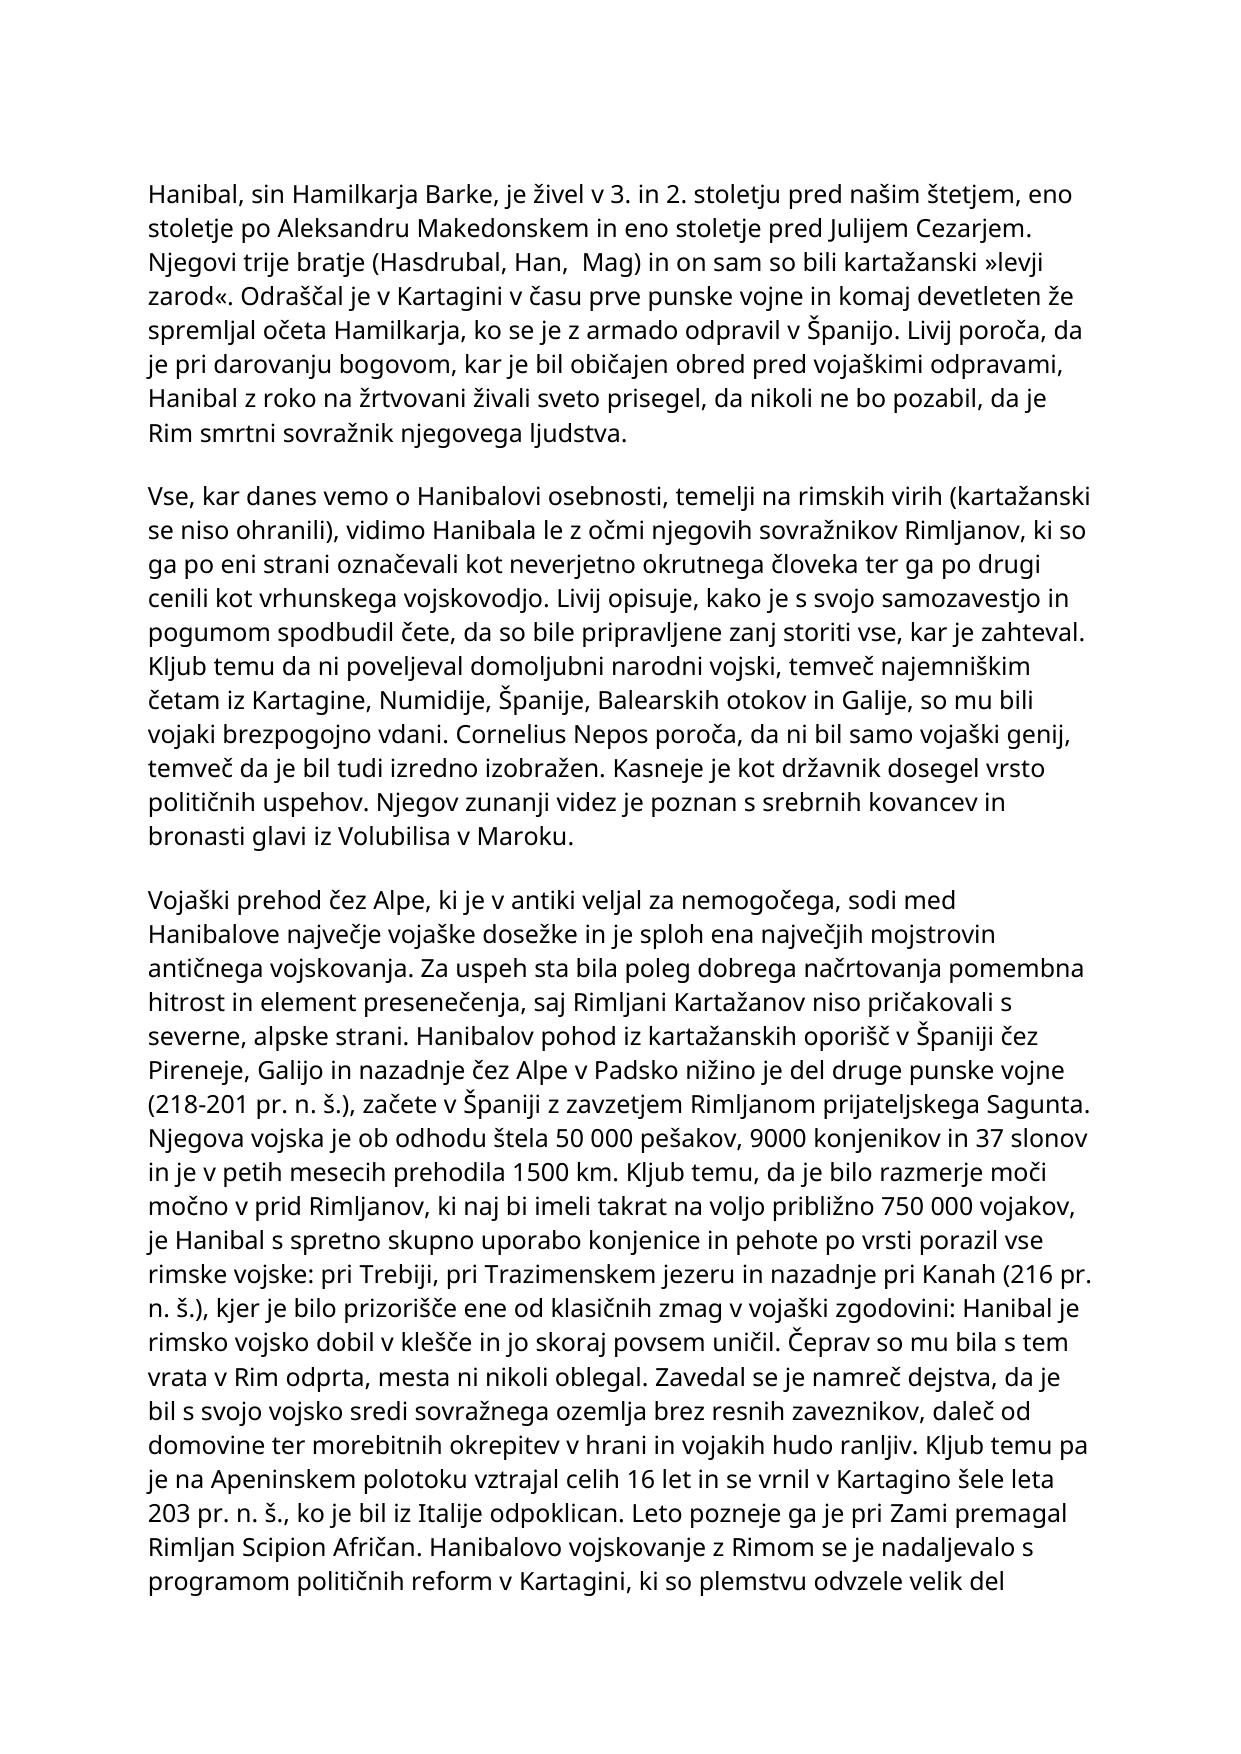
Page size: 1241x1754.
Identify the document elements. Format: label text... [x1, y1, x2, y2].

text Vojaški prehod čez Alpe, ki je v antiki veljal za nemogočega, sodi med Hanibalove največje vojaške dosežke in je sploh ena največjih mojstrovin antičnega vojskovanja. Za uspeh sta bila poleg dobrega načrtovanja pomembna hitrost in element presenečenja, saj Rimljani Kartažanov niso pričakovali s severne, alpske strani. Hanibalov pohod iz kartažanskih oporišč v Španiji čez Pireneje, Galijo in nazadnje čez Alpe v Padsko nižino je del druge punske vojne (218-201 pr. n. š.), začete v Španiji z zavzetjem Rimljanom prijateljskega Sagunta. Njegova vojska je ob odhodu štela 50 000 pešakov, 9000 konjenikov in 37 slonov in je v petih mesecih prehodila 1500 km. Kljub temu, da je bilo razmerje moči močno v prid Rimljanov, ki naj bi imeli takrat na voljo približno 750 000 vojakov, je Hanibal s spretno skupno uporabo konjenice in pehote po vrsti porazil vse rimske vojske: pri Trebiji, pri Trazimenskem jezeru in nazadnje pri Kanah (216 pr. n. š.), kjer je bilo prizorišče ene od klasičnih zmag v vojaški zgodovini: Hanibal je rimsko vojsko dobil v klešče in jo skoraj povsem uničil. Čeprav so mu bila s tem vrata v Rim odprta, mesta ni nikoli oblegal. Zavedal se je namreč dejstva, da je bil s svojo vojsko sredi sovražnega ozemlja brez resnih zaveznikov, daleč od domovine ter morebitnih okrepitev v hrani in vojakih hudo ranljiv. Kljub temu pa je na Apeninskem polotoku vztrajal celih 16 let in se vrnil v Kartagino šele leta 203 pr. n. š., ko je bil iz Italije odpoklican. Leto pozneje ga je pri Zami premagal Rimljan Scipion Afričan. Hanibalovo vojskovanje z Rimom se je nadaljevalo s programom političnih reform v Kartagini, ki so plemstvu odvzele velik del [148, 882, 1093, 1598]
text Vse, kar danes vemo o Hanibalovi osebnosti, temelji na rimskih virih (kartažanski se niso ohranili), vidimo Hanibala le z očmi njegovih sovražnikov Rimljanov, ki so ga po eni strani označevali kot neverjetno okrutnega človeka ter ga po drugi cenili kot vrhunskega vojskovodjo. Livij opisuje, kako je s svojo samozavestjo in pogumom spodbudil čete, da so bile pripravljene zanj storiti vse, kar je zahteval. Kljub temu da ni poveljeval domoljubni narodni vojski, temveč najemniškim četam iz Kartagine, Numidije, Španije, Balearskih otokov in Galije, so mu bili vojaki brezpogojno vdani. Cornelius Nepos poroča, da ni bil samo vojaški genij, temveč da je bil tudi izredno izobražen. Kasneje je kot državnik dosegel vrsto političnih uspehov. Njegov zunanji videz je poznan s srebrnih kovancev in bronasti glavi iz Volubilisa v Maroku. [148, 478, 1093, 853]
text Hanibal, sin Hamilkarja Barke, je živel v 3. in 2. stoletju pred našim štetjem, eno stoletje po Aleksandru Makedonskem in eno stoletje pred Julijem Cezarjem. Njegovi trije bratje (Hasdrubal, Han, Mag) in on sam so bili kartažanski »levji zarod«. Odraščal je v Kartagini v času prve punske vojne in komaj devetleten že spremljal očeta Hamilkarja, ko se je z armado odpravil v Španijo. Livij poroča, da je pri darovanju bogovom, kar je bil običajen obred pred vojaškimi odpravami, Hanibal z roko na žrtvovani živali sveto prisegel, da nikoli ne bo pozabil, da je Rim smrtni sovražnik njegovega ljudstva. [148, 177, 1093, 449]
